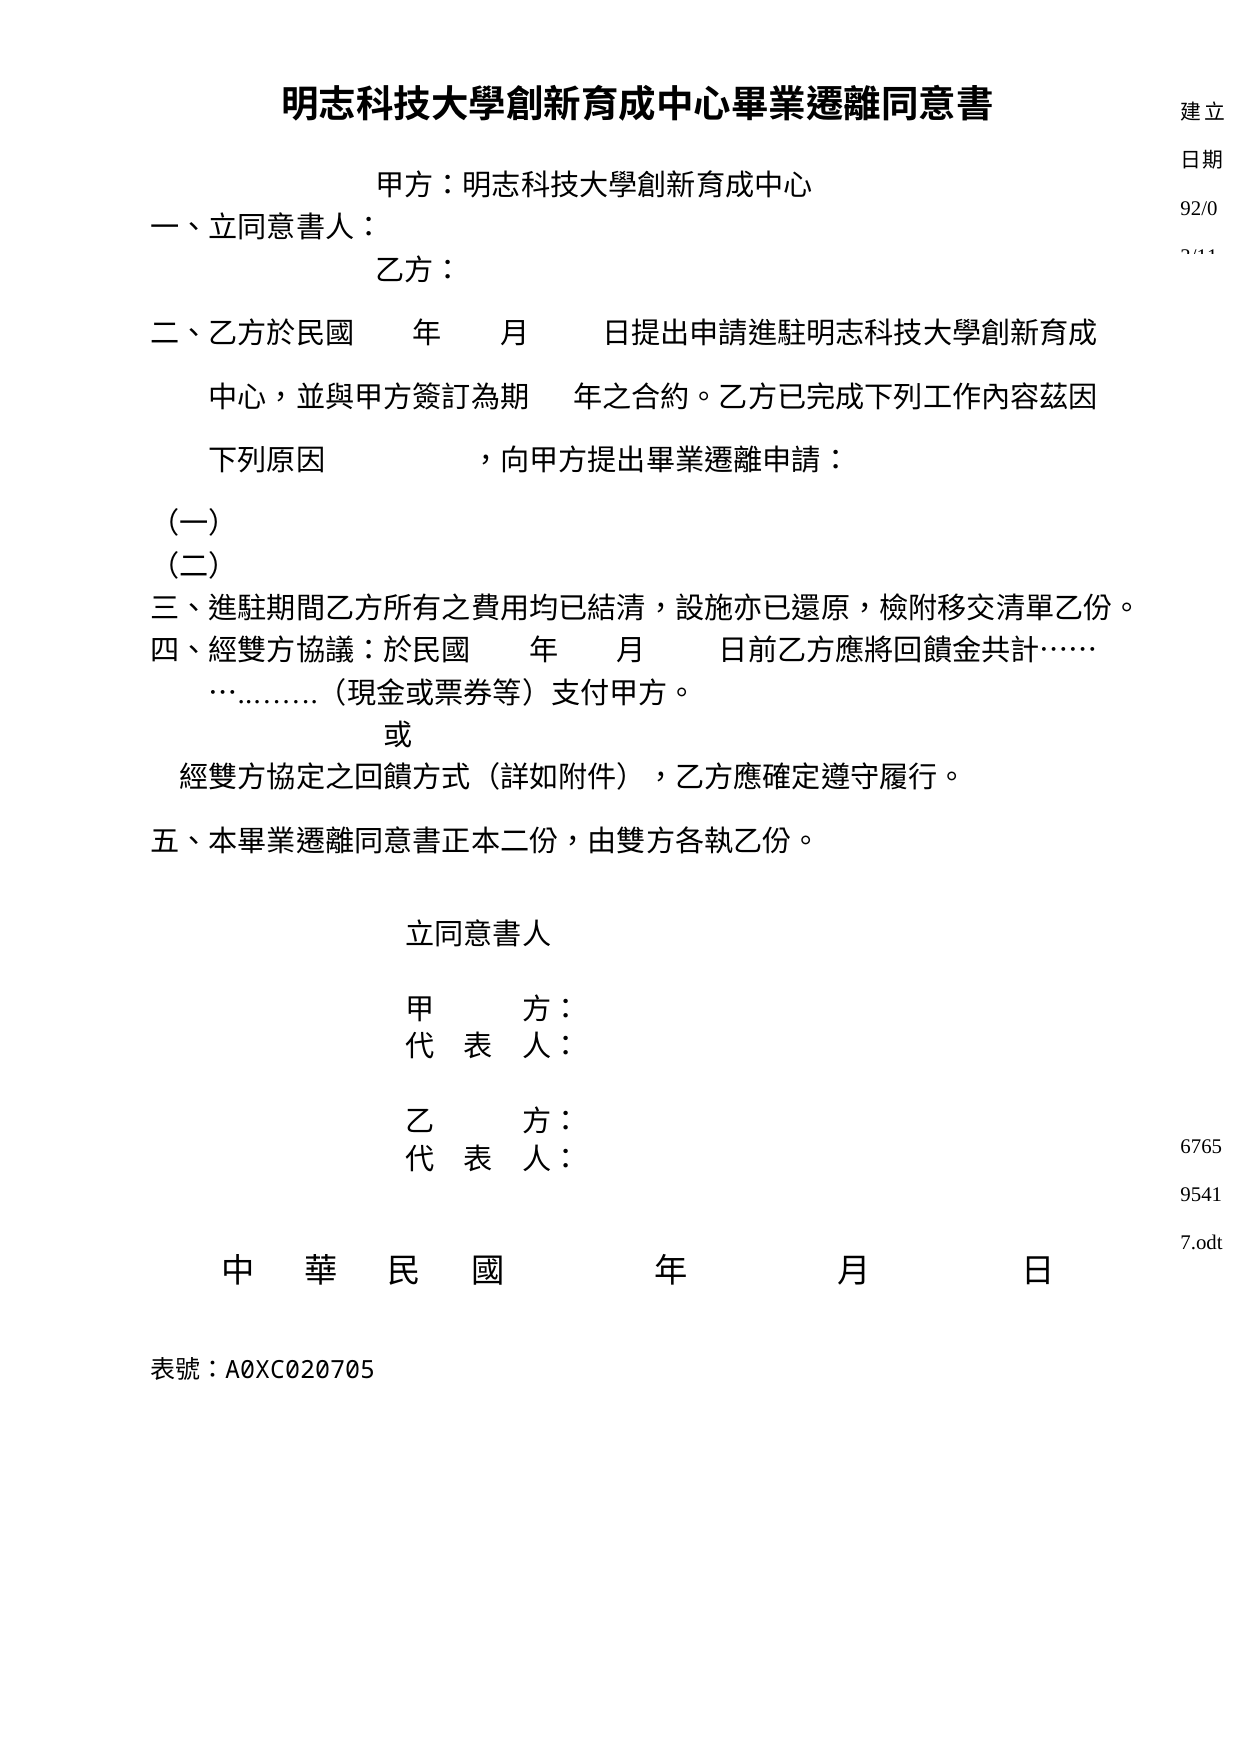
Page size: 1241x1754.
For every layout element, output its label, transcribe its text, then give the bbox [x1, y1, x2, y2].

text 經雙方協定之回饋方式（詳如附件），乙方應確定遵守履行。 [150, 754, 1125, 796]
text 二、乙方於民國 年 月 日提出申請進駐明志科技大學創新育成中心，並與甲方簽訂為期 年之合約。乙方已完成下列工作內容茲因下列原因 ，向甲方提出畢業遷離申請： [150, 310, 1125, 479]
text 甲 方： [150, 989, 1125, 1027]
text 一、立同意書人： [150, 204, 1125, 246]
text 代 表 人： [150, 1027, 1125, 1064]
text 立同意書人 [150, 914, 1125, 952]
text 三、進駐期間乙方所有之費用均已結清，設施亦已還原，檢附移交清單乙份。 [150, 584, 1125, 627]
text 明志科技大學創新育成中心畢業遷離同意書 [1165, 74, 1240, 261]
text 表號：A0XC020705 [150, 1340, 1125, 1388]
text 或 [150, 711, 1125, 754]
text （二） [150, 542, 1125, 584]
text 代 表 人： [150, 1139, 1125, 1177]
text 建立日期:92/03/11 [1180, 81, 1225, 254]
text 明志科技大學創新育成中心畢業遷離同意書 [150, 74, 1125, 128]
text 乙 方： [150, 1102, 1125, 1139]
text 甲方：明志科技大學創新育成中心 [150, 162, 1125, 204]
text [1165, 1108, 1240, 1370]
text 中 華 民 國 年 月 日 [150, 1244, 1125, 1292]
text 乙方： [150, 246, 1125, 288]
text 四、經雙方協議：於民國 年 月 日前乙方應將回饋金共計………..…….（現金或票券等）支付甲方。 [150, 627, 1125, 711]
text 五、本畢業遷離同意書正本二份，由雙方各執乙份。 [150, 817, 1125, 859]
text （一） [150, 500, 1125, 542]
text A0XC020005.doc [1180, 1115, 1225, 1259]
